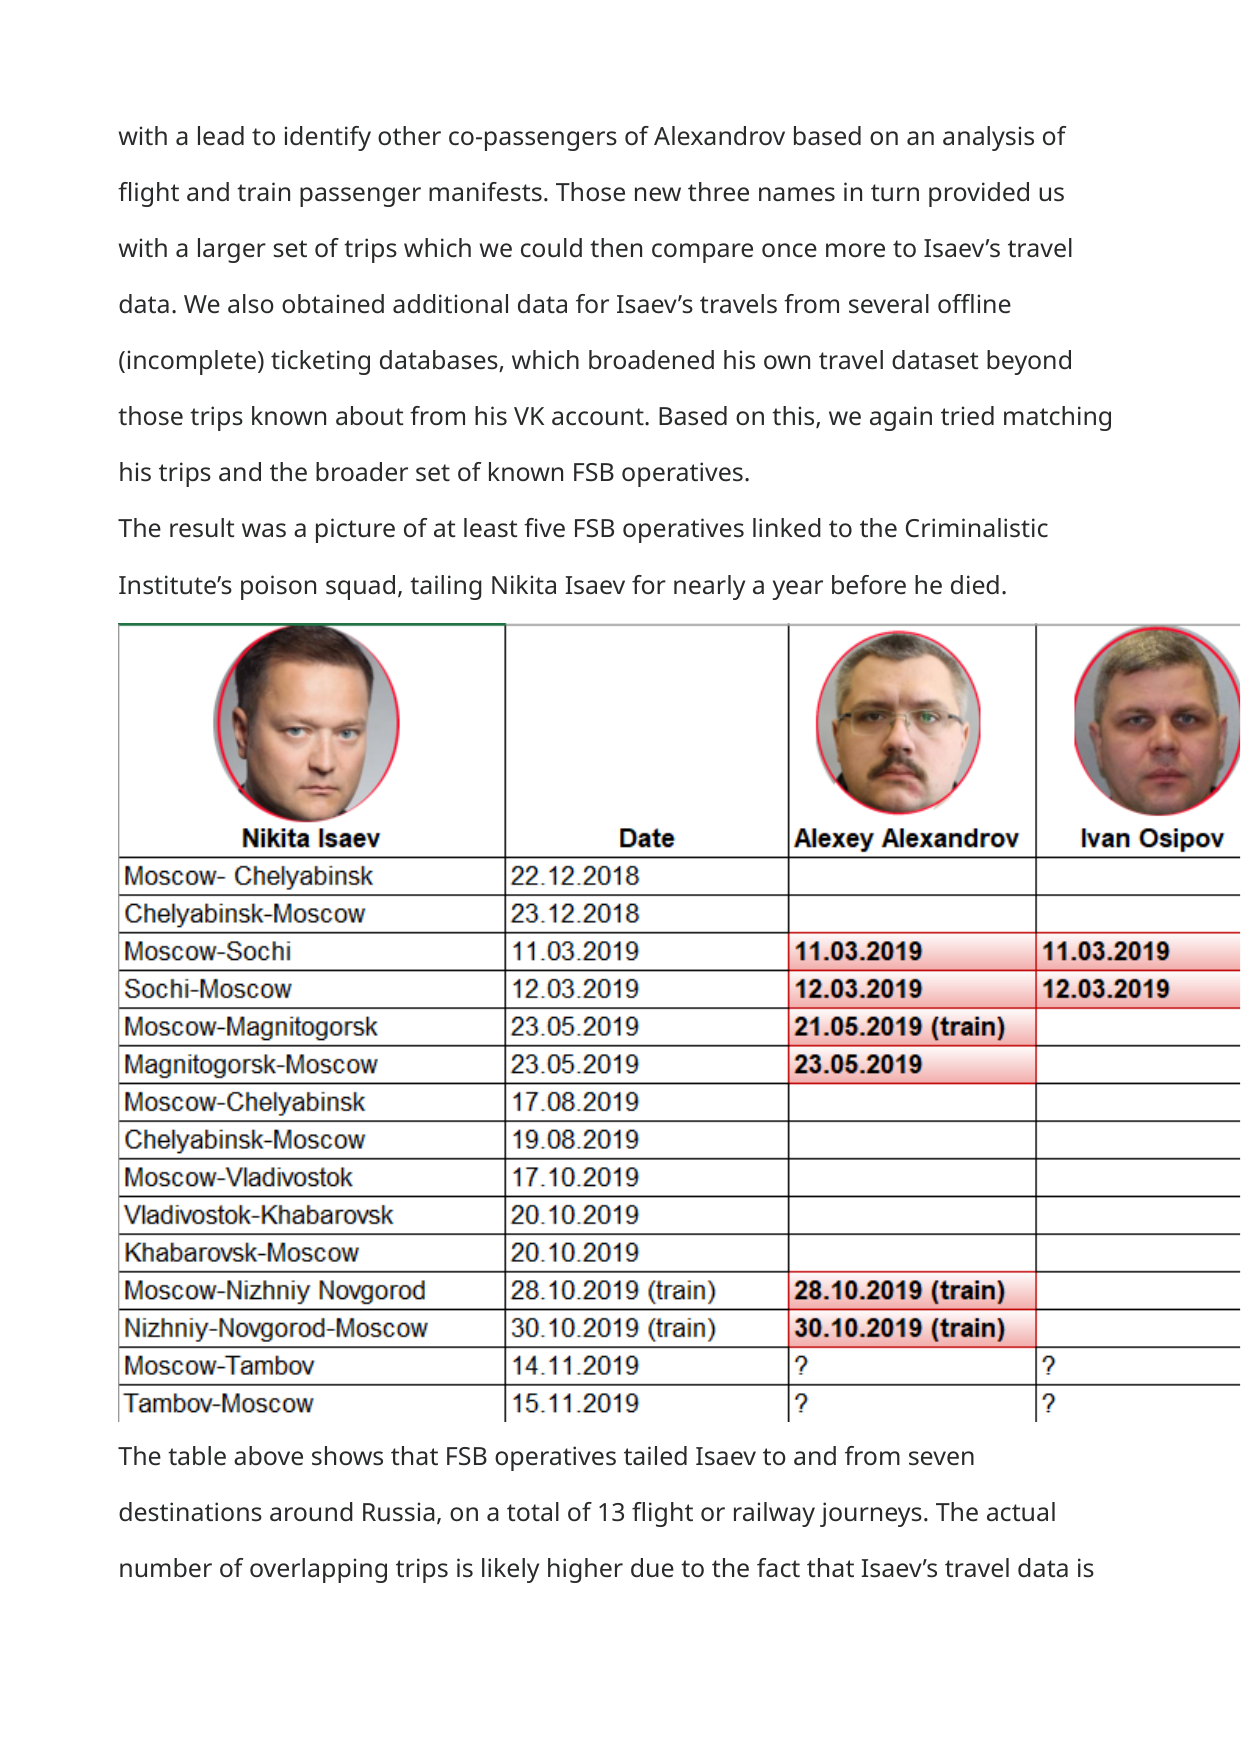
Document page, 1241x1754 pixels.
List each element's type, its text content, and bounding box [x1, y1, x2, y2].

text The result was a picture of at least five FSB operatives linked to the Criminalistic Institute’s poison squad, tailing Nikita Isaev for nearly a year before he died. [118, 511, 1122, 601]
text with a lead to identify other co-passengers of Alexandrov based on an analysis of flight and train passenger manifests. Those new three names in turn provided us with a larger set of trips which we could then compare once more to Isaev’s travel data. We also obtained additional data for Isaev’s travels from several offline (incomplete) ticketing databases, which broadened his own travel dataset beyond those trips known about from his VK account. Based on this, we again tried matching his trips and the broader set of known FSB operatives. [118, 118, 1122, 489]
text The table above shows that FSB operatives tailed Isaev to and from seven destinations around Russia, on a total of 13 flight or railway journeys. The actual number of overlapping trips is likely higher due to the fact that Isaev’s travel data is [118, 1439, 1122, 1585]
picture [118, 623, 1241, 1422]
